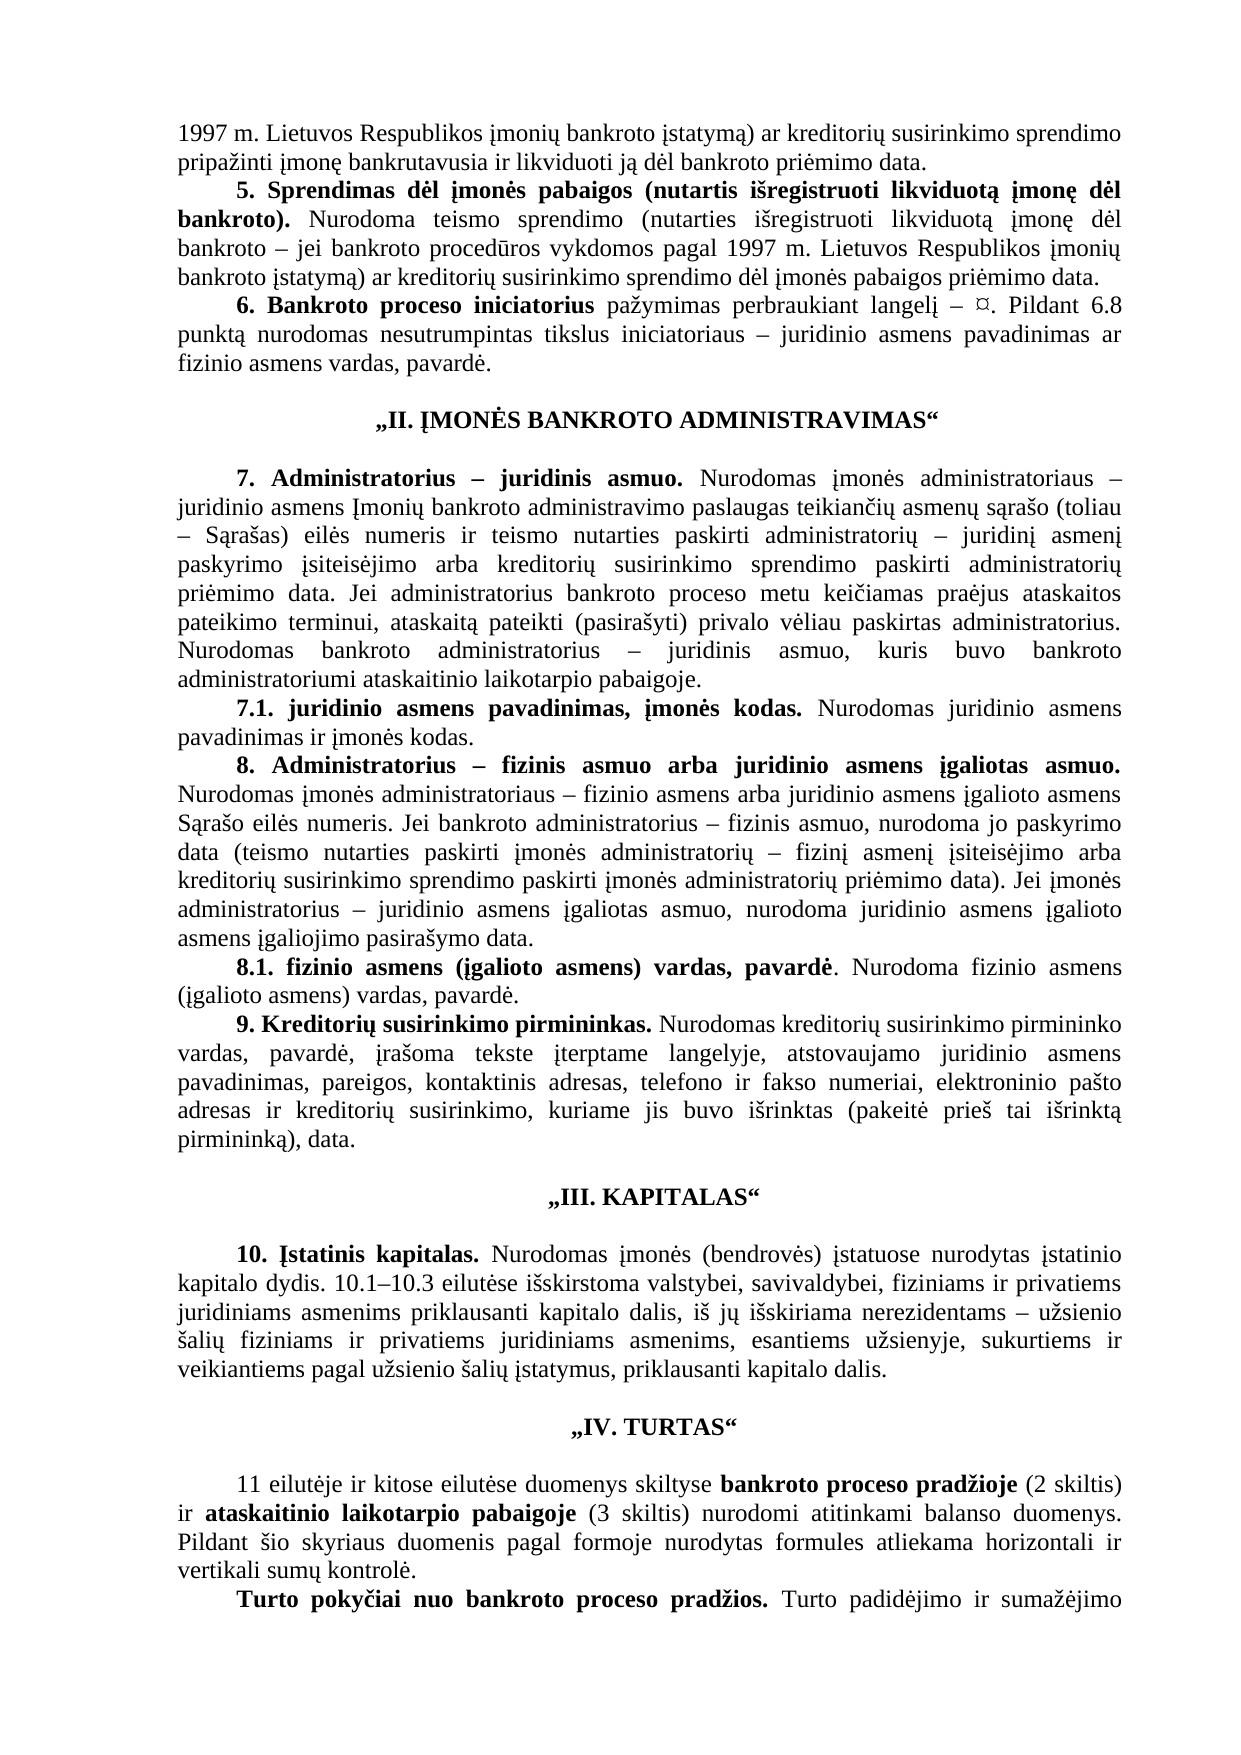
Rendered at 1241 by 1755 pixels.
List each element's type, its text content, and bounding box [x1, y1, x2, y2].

text „III. KAPITALAS“ [177, 1182, 1137, 1211]
text „II. ĮMONĖS BANKROTO ADMINISTRAVIMAS“ [177, 406, 1137, 434]
text 8. Administratorius – fizinis asmuo arba juridinio asmens įgaliotas asmuo. Nurodomas įmonės administratoriaus – fizinio asmens arba juridinio asmens įgalioto asmens Sąrašo eilės numeris. Jei bankroto administratorius – fizinis asmuo, nurodoma jo paskyrimo data (teismo nutarties paskirti įmonės administratorių – fizinį asmenį įsiteisėjimo arba kreditorių susirinkimo sprendimo paskirti įmonės administratorių priėmimo data). Jei įmonės administratorius – juridinio asmens įgaliotas asmuo, nurodoma juridinio asmens įgalioto asmens įgaliojimo pasirašymo data. [177, 751, 1122, 952]
text 1997 m. Lietuvos Respublikos įmonių bankroto įstatymą) ar kreditorių susirinkimo sprendimo pripažinti įmonę bankrutavusia ir likviduoti ją dėl bankroto priėmimo data. [177, 118, 1122, 176]
text 6. Bankroto proceso iniciatorius pažymimas perbraukiant langelį – [X]. Pildant 6.8 punktą nurodomas nesutrumpintas tikslus iniciatoriaus – juridinio asmens pavadinimas ar fizinio asmens vardas, pavardė. [177, 291, 1122, 377]
text 7. Administratorius – juridinis asmuo. Nurodomas įmonės administratoriaus – juridinio asmens Įmonių bankroto administravimo paslaugas teikiančių asmenų sąrašo (toliau – Sąrašas) eilės numeris ir teismo nutarties paskirti administratorių – juridinį asmenį paskyrimo įsiteisėjimo arba kreditorių susirinkimo sprendimo paskirti administratorių priėmimo data. Jei administratorius bankroto proceso metu keičiamas praėjus ataskaitos pateikimo terminui, ataskaitą pateikti (pasirašyti) privalo vėliau paskirtas administratorius. Nurodomas bankroto administratorius – juridinis asmuo, kuris buvo bankroto administratoriumi ataskaitinio laikotarpio pabaigoje. [177, 463, 1122, 693]
text 8.1. fizinio asmens (įgalioto asmens) vardas, pavardė. Nurodoma fizinio asmens (įgalioto asmens) vardas, pavardė. [177, 952, 1122, 1009]
text 7.1. juridinio asmens pavadinimas, įmonės kodas. Nurodomas juridinio asmens pavadinimas ir įmonės kodas. [177, 693, 1122, 751]
text 10. Įstatinis kapitalas. Nurodomas įmonės (bendrovės) įstatuose nurodytas įstatinio kapitalo dydis. 10.1–10.3 eilutėse išskirstoma valstybei, savivaldybei, fiziniams ir privatiems juridiniams asmenims priklausanti kapitalo dalis, iš jų išskiriama nerezidentams – užsienio šalių fiziniams ir privatiems juridiniams asmenims, esantiems užsienyje, sukurtiems ir veikiantiems pagal užsienio šalių įstatymus, priklausanti kapitalo dalis. [177, 1239, 1122, 1383]
text „IV. TURTAS“ [177, 1412, 1137, 1441]
text Turto pokyčiai nuo bankroto proceso pradžios. Turto padidėjimo ir sumažėjimo [177, 1584, 1122, 1613]
text 5. Sprendimas dėl įmonės pabaigos (nutartis išregistruoti likviduotą įmonę dėl bankroto). Nurodoma teismo sprendimo (nutarties išregistruoti likviduotą įmonę dėl bankroto – jei bankroto procedūros vykdomos pagal 1997 m. Lietuvos Respublikos įmonių bankroto įstatymą) ar kreditorių susirinkimo sprendimo dėl įmonės pabaigos priėmimo data. [177, 176, 1122, 291]
text 9. Kreditorių susirinkimo pirmininkas. Nurodomas kreditorių susirinkimo pirmininko vardas, pavardė, įrašoma tekste įterptame langelyje, atstovaujamo juridinio asmens pavadinimas, pareigos, kontaktinis adresas, telefono ir fakso numeriai, elektroninio pašto adresas ir kreditorių susirinkimo, kuriame jis buvo išrinktas (pakeitė prieš tai išrinktą pirmininką), data. [177, 1009, 1122, 1153]
text 11 eilutėje ir kitose eilutėse duomenys skiltyse bankroto proceso pradžioje (2 skiltis) ir ataskaitinio laikotarpio pabaigoje (3 skiltis) nurodomi atitinkami balanso duomenys. Pildant šio skyriaus duomenis pagal formoje nurodytas formules atliekama horizontali ir vertikali sumų kontrolė. [177, 1469, 1122, 1584]
